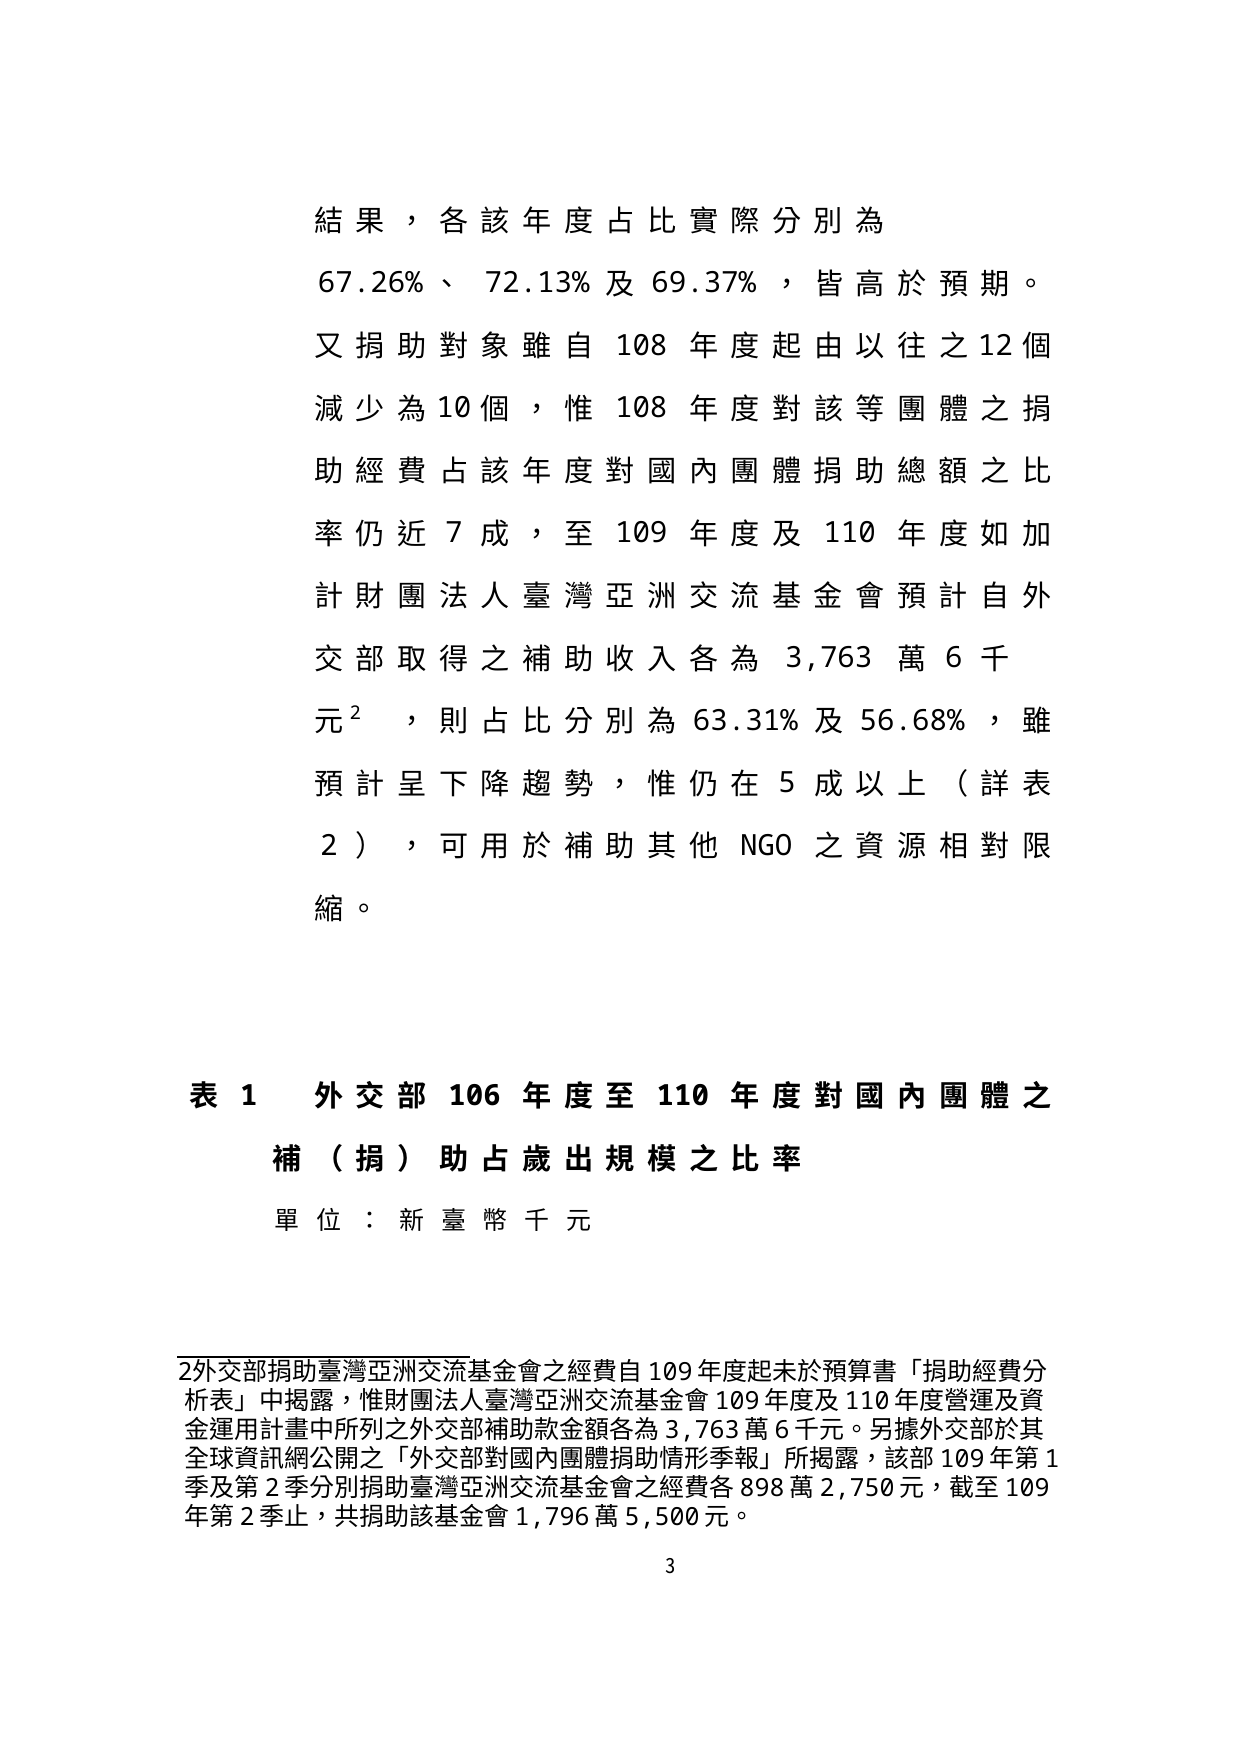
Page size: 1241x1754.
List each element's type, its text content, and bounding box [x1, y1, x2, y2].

text 表1 外交部106年度至110年度對國內團體之補（捐）助占歲出規模之比率 單位：新臺幣千元 [153, 1052, 1087, 1240]
text 結果，各該年度占比實際分別為67.26%、72.13%及69.37%，皆高於預期。又捐助對象雖自108年度起由以往之12個減少為10個，惟108年度對該等團體之捐助經費占該年度對國內團體捐助總額之比率仍近7成，至109年度及110年度如加計財團法人臺灣亞洲交流基金會預計自外交部取得之補助收入各為3,763萬6千元，則占比分別為63.31%及56.68%，雖預計呈下降趨勢，惟仍在5成以上（詳表2），可用於補助其他NGO之資源相對限縮。 [271, 177, 1058, 927]
text 外交部捐助臺灣亞洲交流基金會之經費自109年度起未於預算書「捐助經費分析表」中揭露，惟財團法人臺灣亞洲交流基金會109年度及110年度營運及資金運用計畫中所列之外交部補助款金額各為3,763萬6千元。另據外交部於其全球資訊網公開之「外交部對國內團體捐助情形季報」所揭露，該部109年第1季及第2季分別捐助臺灣亞洲交流基金會之經費各898萬2,750元，截至109年第2季止，共捐助該基金會1,796萬5,500元。 [177, 1357, 1063, 1532]
